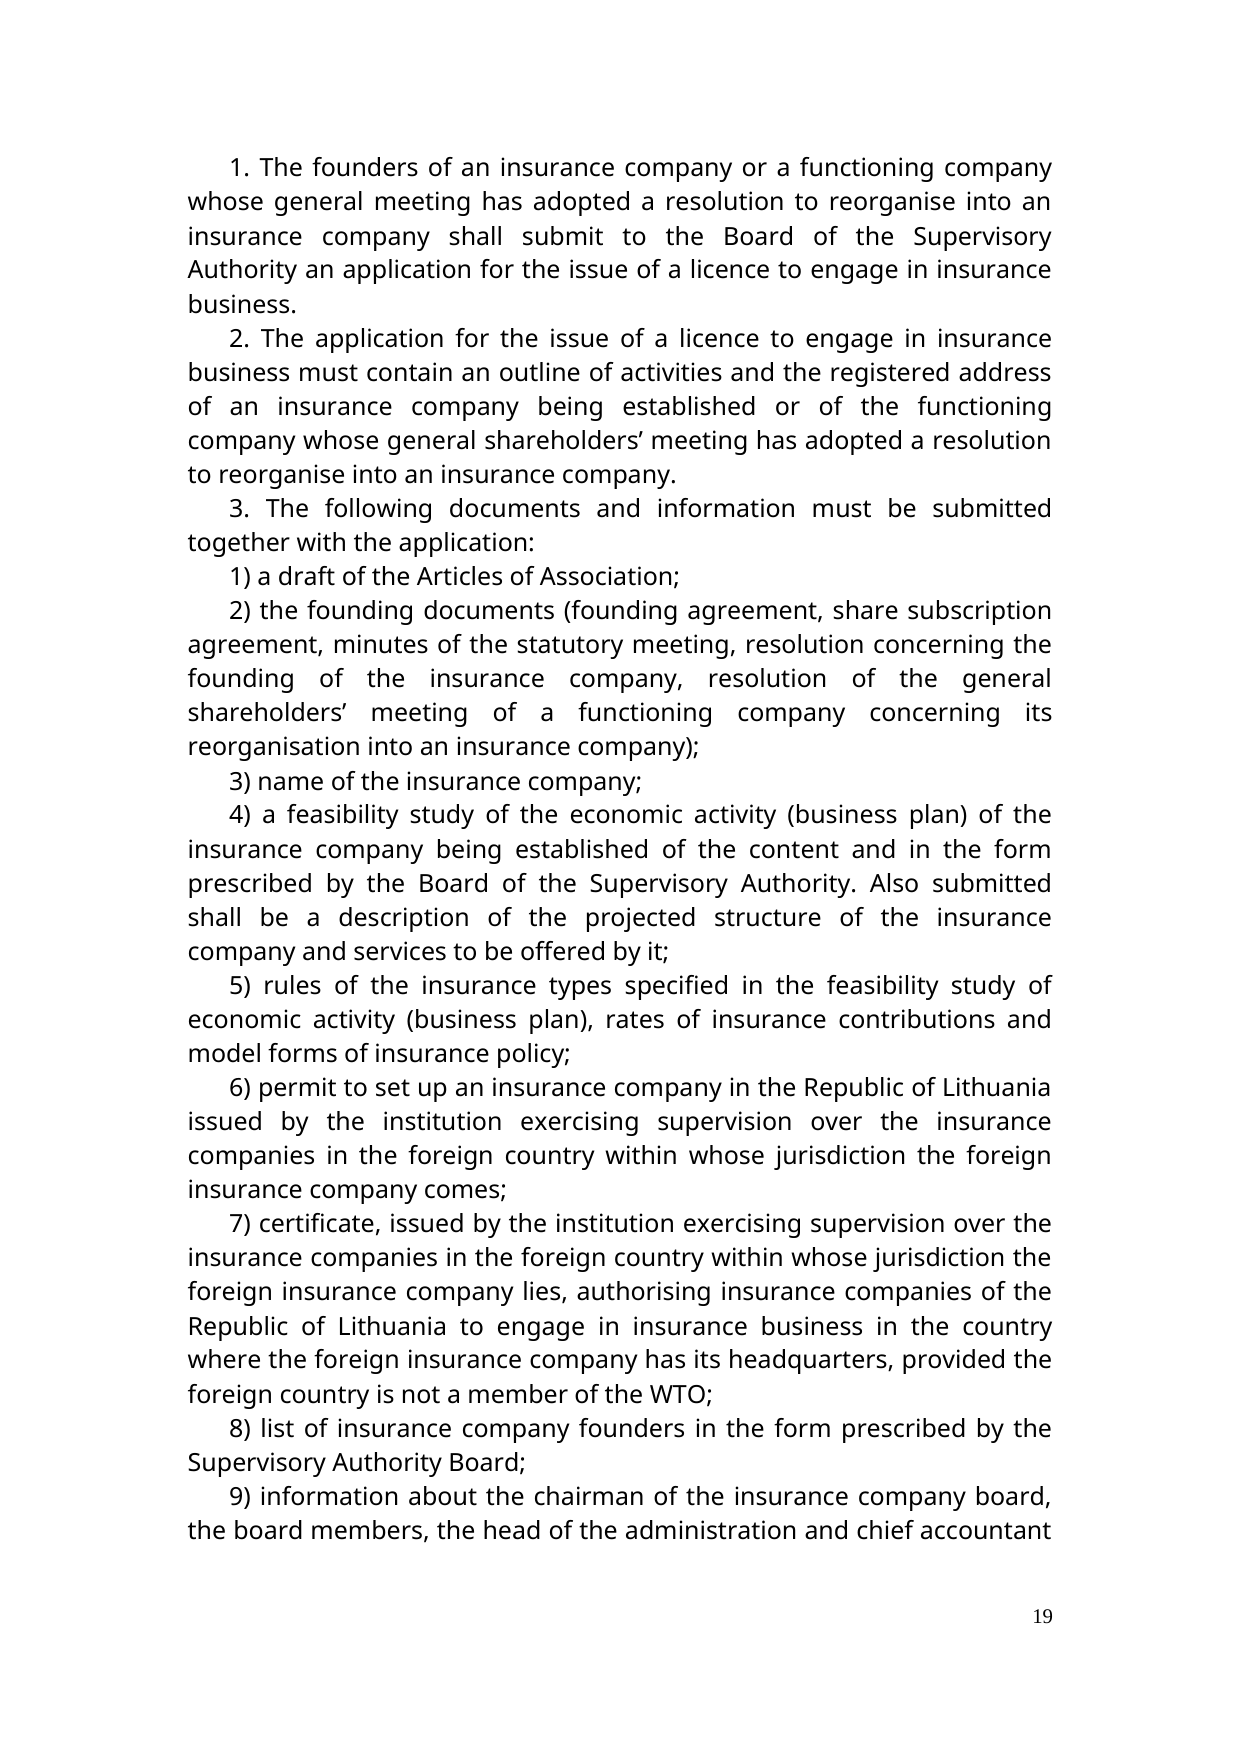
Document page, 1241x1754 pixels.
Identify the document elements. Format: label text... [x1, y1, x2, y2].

text 4) a feasibility study of the economic activity (business plan) of the insurance company being established of the content and in the form prescribed by the Board of the Supervisory Authority. Also submitted shall be a description of the projected structure of the insurance company and services to be offered by it; [187, 797, 1053, 967]
text 3) name of the insurance company; [187, 763, 1053, 797]
text 2) the founding documents (founding agreement, share subscription agreement, minutes of the statutory meeting, resolution concerning the founding of the insurance company, resolution of the general shareholders’ meeting of a functioning company concerning its reorganisation into an insurance company); [187, 593, 1053, 763]
text 1) a draft of the Articles of Association; [187, 559, 1053, 593]
text 9) information about the chairman of the insurance company board, the board members, the head of the administration and chief accountant [187, 1478, 1053, 1547]
text 8) list of insurance company founders in the form prescribed by the Supervisory Authority Board; [187, 1410, 1053, 1478]
text 7) certificate, issued by the institution exercising supervision over the insurance companies in the foreign country within whose jurisdiction the foreign insurance company lies, authorising insurance companies of the Republic of Lithuania to engage in insurance business in the country where the foreign insurance company has its headquarters, provided the foreign country is not a member of the WTO; [187, 1206, 1053, 1410]
text 5) rules of the insurance types specified in the feasibility study of economic activity (business plan), rates of insurance contributions and model forms of insurance policy; [187, 967, 1053, 1070]
text 1. The founders of an insurance company or a functioning company whose general meeting has adopted a resolution to reorganise into an insurance company shall submit to the Board of the Supervisory Authority an application for the issue of a licence to engage in insurance business. [187, 150, 1053, 320]
text 2. The application for the issue of a licence to engage in insurance business must contain an outline of activities and the registered address of an insurance company being established or of the functioning company whose general shareholders’ meeting has adopted a resolution to reorganise into an insurance company. [187, 320, 1053, 491]
text 3. The following documents and information must be submitted together with the application: [187, 491, 1053, 559]
text 6) permit to set up an insurance company in the Republic of Lithuania issued by the institution exercising supervision over the insurance companies in the foreign country within whose jurisdiction the foreign insurance company comes; [187, 1070, 1053, 1206]
